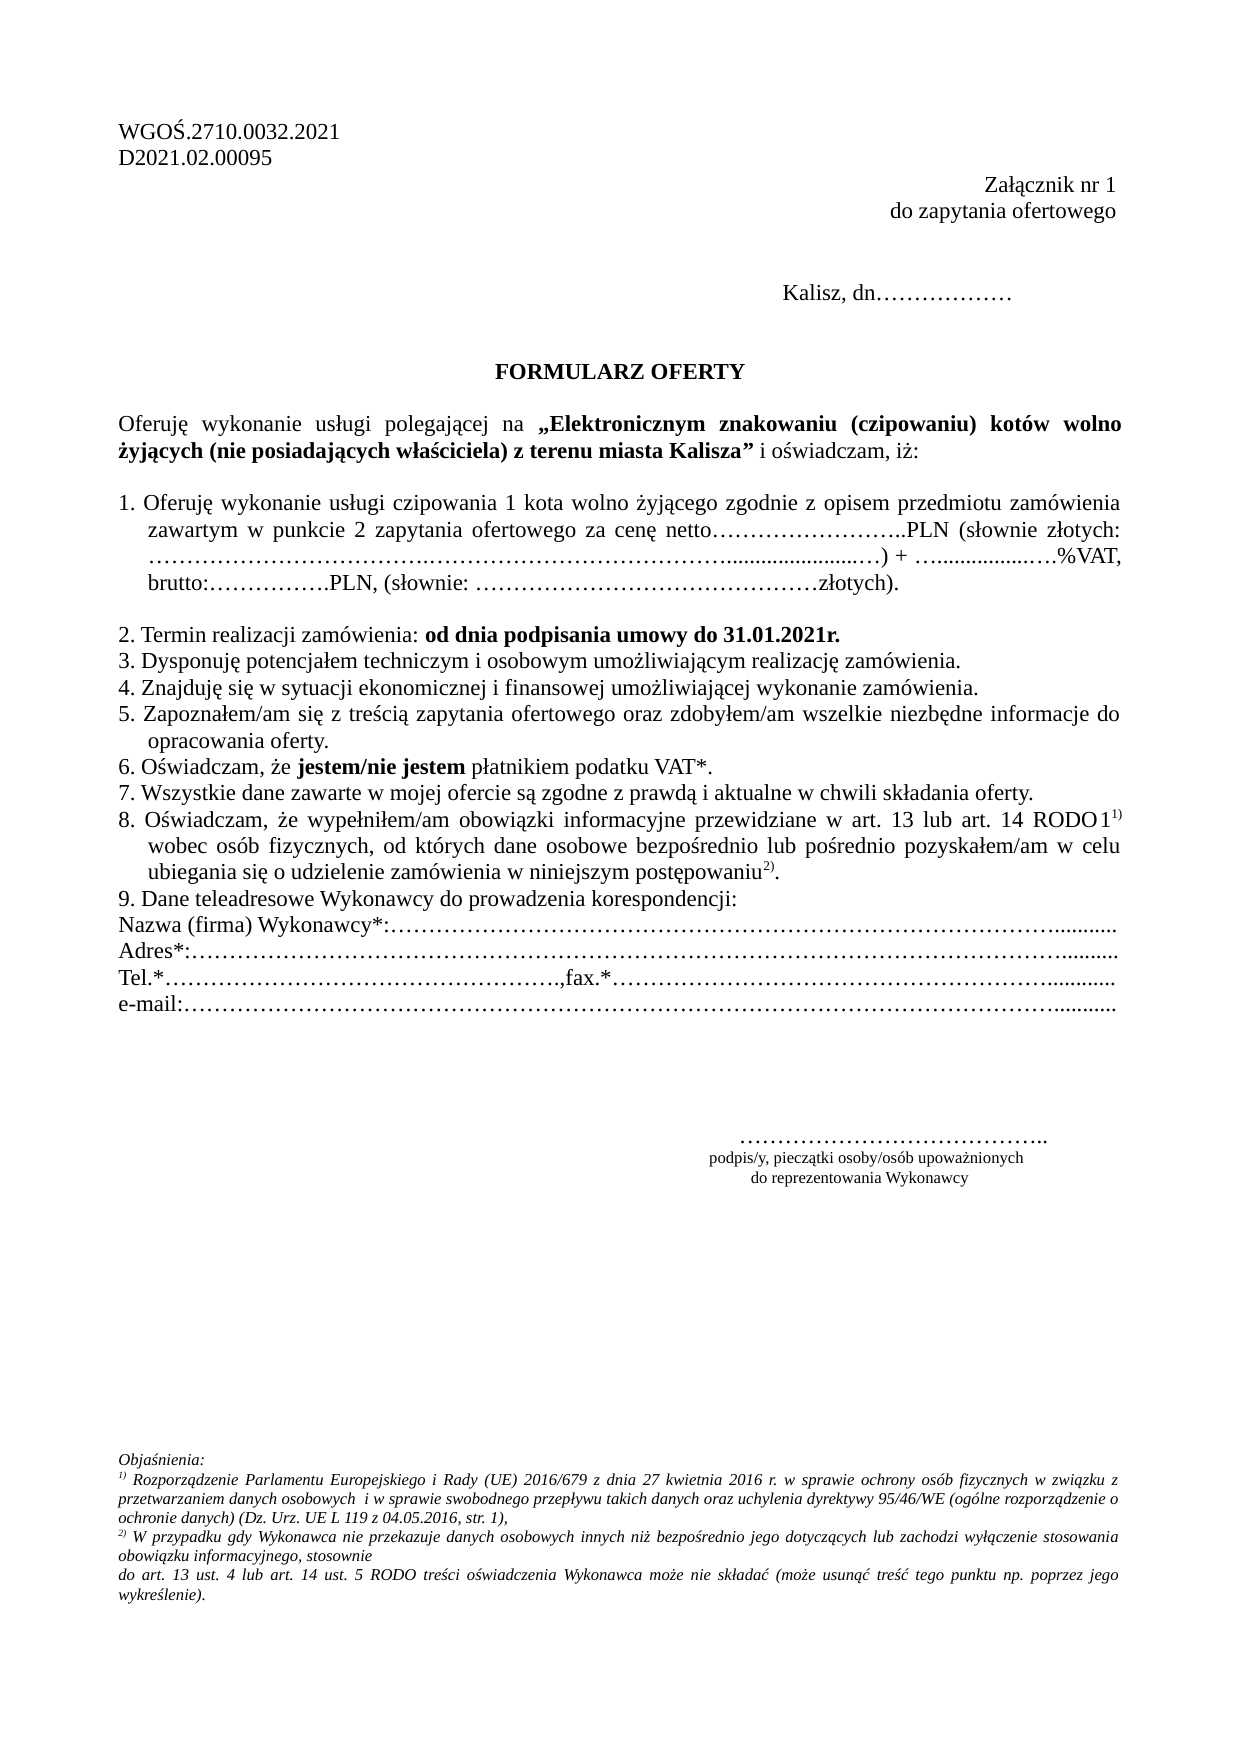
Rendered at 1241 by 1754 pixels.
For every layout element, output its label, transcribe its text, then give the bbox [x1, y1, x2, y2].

text e-mail:……………………………………………………………………………………………………........... [118, 990, 1122, 1017]
text D2021.02.00095 [118, 144, 1122, 171]
text Oferuję wykonanie usługi polegającej na „Elektronicznym znakowaniu (czipowaniu) kotów wolno żyjących (nie posiadających właściciela) z terenu miasta Kalisza” i oświadczam, iż: [118, 410, 1122, 463]
text Nazwa (firma) Wykonawcy*:……………………………………………………………………………........... [118, 911, 1122, 937]
text 1) Rozporządzenie Parlamentu Europejskiego i Rady (UE) 2016/679 z dnia 27 kwietnia 2016 r. w sprawie ochrony osób fizycznych w związku z przetwarzaniem danych osobowych i w sprawie swobodnego przepływu takich danych oraz uchylenia dyrektywy 95/46/WE (ogólne rozporządzenie o ochronie danych) (Dz. Urz. UE L 119 z 04.05.2016, str. 1), [118, 1469, 1122, 1527]
text Adres*:…………………………………………………………………………………………………….......... [118, 937, 1122, 964]
text 8. Oświadczam, że wypełniłem/am obowiązki informacyjne przewidziane w art. 13 lub art. 14 RODO11) wobec osób fizycznych, od których dane osobowe bezpośrednio lub pośrednio pozyskałem/am w celu ubiegania się o udzielenie zamówienia w niniejszym postępowaniu2). [118, 806, 1122, 885]
text WGOŚ.2710.0032.2021 [118, 118, 1122, 144]
text 2. Termin realizacji zamówienia: od dnia podpisania umowy do 31.01.2021r. [118, 621, 1122, 648]
text Kalisz, dn……………… [709, 279, 1122, 305]
text 5. Zapoznałem/am się z treścią zapytania ofertowego oraz zdobyłem/am wszelkie niezbędne informacje do opracowania oferty. [118, 700, 1122, 753]
text 6. Oświadczam, że jestem/nie jestem płatnikiem podatku VAT*. [118, 753, 1122, 779]
text FORMULARZ OFERTY [118, 358, 1122, 384]
text Objaśnienia: [118, 1450, 1122, 1469]
text 2) W przypadku gdy Wykonawca nie przekazuje danych osobowych innych niż bezpośrednio jego dotyczących lub zachodzi wyłączenie stosowania obowiązku informacyjnego, stosownie [118, 1527, 1122, 1565]
text 3. Dysponuję potencjałem techniczym i osobowym umożliwiającym realizację zamówienia. [118, 648, 1122, 674]
text podpis/y, pieczątki osoby/osób upoważnionych [118, 1148, 1122, 1167]
text Załącznik nr 1 [118, 171, 1122, 197]
text ………………………………….. [118, 1122, 1122, 1148]
text do reprezentowania Wykonawcy [118, 1167, 1122, 1187]
text Tel.*…………………………………………….,fax.*…………………………………………………............ [118, 964, 1122, 990]
text 7. Wszystkie dane zawarte w mojej ofercie są zgodne z prawdą i aktualne w chwili składania oferty. [118, 779, 1122, 806]
text do zapytania ofertowego [118, 197, 1122, 223]
text 4. Znajduję się w sytuacji ekonomicznej i finansowej umożliwiającej wykonanie zamówienia. [118, 674, 1122, 700]
text 9. Dane teleadresowe Wykonawcy do prowadzenia korespondencji: [118, 885, 1122, 911]
text 1. Oferuję wykonanie usługi czipowania 1 kota wolno żyjącego zgodnie z opisem przedmiotu zamówienia zawartym w punkcie 2 zapytania ofertowego za cenę netto……………………..PLN (słownie złotych:……………………………….………………………………….......................…) + …................….%VAT, brutto:…………….PLN, (słownie: ………………………………………złotych). [118, 489, 1122, 595]
text do art. 13 ust. 4 lub art. 14 ust. 5 RODO treści oświadczenia Wykonawca może nie składać (może usunąć treść tego punktu np. poprzez jego wykreślenie). [118, 1565, 1122, 1603]
